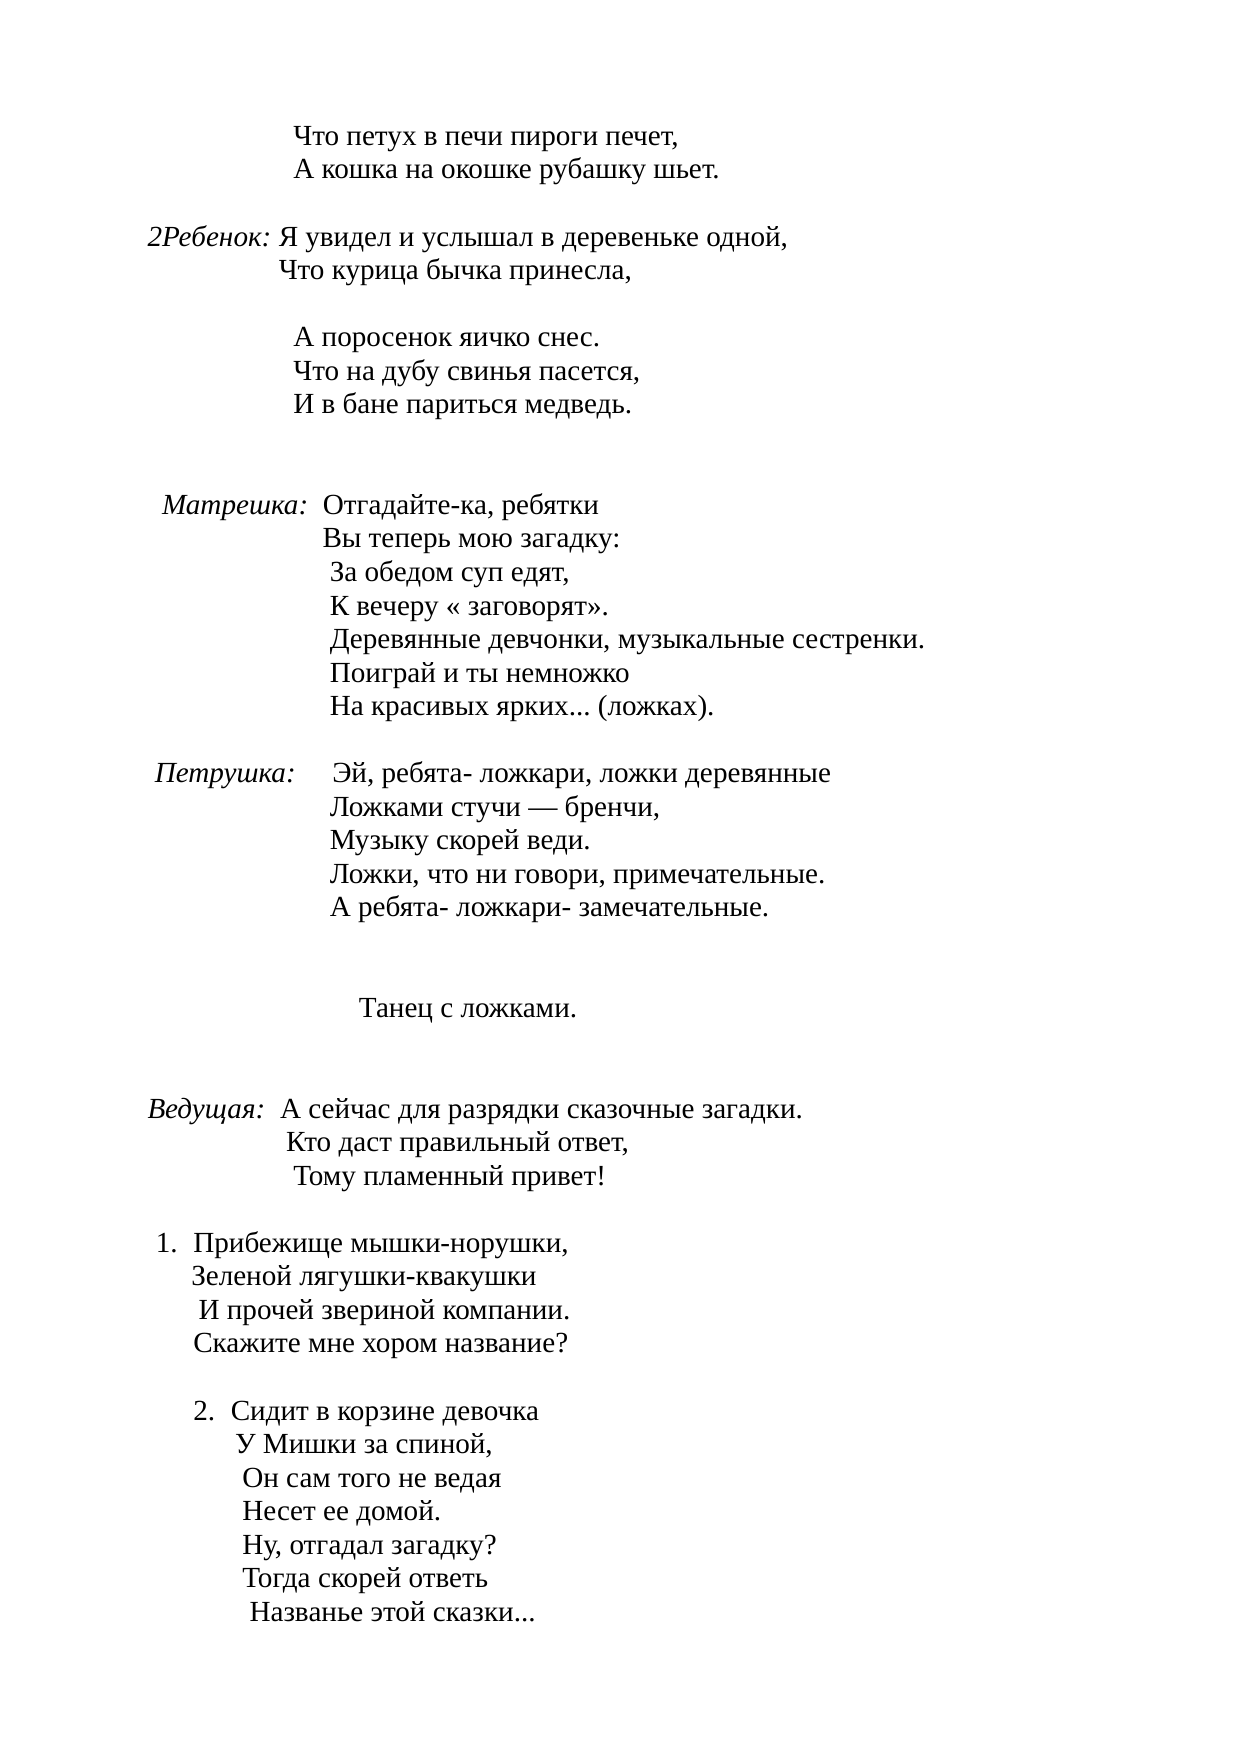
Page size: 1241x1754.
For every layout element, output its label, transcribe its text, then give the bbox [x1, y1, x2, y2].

text Вы теперь мою загадку: [118, 521, 1122, 554]
text К вечеру « заговорят». [118, 588, 1122, 621]
text Он сам того не ведая [118, 1460, 1122, 1493]
text Тому пламенный привет! [118, 1158, 1122, 1191]
text Петрушка: Эй, ребята- ложкари, ложки деревянные [118, 755, 1122, 789]
text Названье этой сказки... [118, 1594, 1122, 1627]
text Что курица бычка принесла, [118, 252, 1122, 286]
text Деревянные девчонки, музыкальные сестренки. [118, 621, 1122, 655]
list Сидит в корзине девочка [193, 1393, 1122, 1426]
text И в бане париться медведь. [118, 386, 1122, 420]
text Что на дубу свинья пасется, [118, 353, 1122, 386]
list Прибежище мышки-норушки, [156, 1225, 1122, 1258]
text Танец с ложками. [118, 990, 1122, 1024]
text Зеленой лягушки-квакушки [118, 1258, 1122, 1292]
text Ведущая: А сейчас для разрядки сказочные загадки. [118, 1091, 1122, 1124]
text Кто даст правильный ответ, [118, 1124, 1122, 1158]
text Матрешка: Отгадайте-ка, ребятки [118, 487, 1122, 521]
text На красивых ярких... (ложках). [118, 688, 1122, 722]
text Музыку скорей веди. [118, 822, 1122, 856]
text Ложки, что ни говори, примечательные. [118, 856, 1122, 889]
text А ребята- ложкари- замечательные. [118, 889, 1122, 923]
text Ложками стучи — бренчи, [118, 789, 1122, 822]
text Тогда скорей ответь [118, 1560, 1122, 1594]
list Скажите мне хором название? [156, 1326, 1122, 1359]
text А кошка на окошке рубашку шьет. [118, 152, 1122, 185]
text Поиграй и ты немножко [118, 655, 1122, 688]
text И прочей звериной компании. [118, 1292, 1122, 1326]
text За обедом суп едят, [118, 554, 1122, 588]
text А поросенок яичко снес. [118, 319, 1122, 353]
text Ну, отгадал загадку? [118, 1527, 1122, 1560]
text У Мишки за спиной, [118, 1426, 1122, 1460]
text 2Ребенок: Я увидел и услышал в деревеньке одной, [118, 219, 1122, 252]
text Что петух в печи пироги печет, [118, 118, 1122, 152]
text Несет ее домой. [118, 1493, 1122, 1527]
